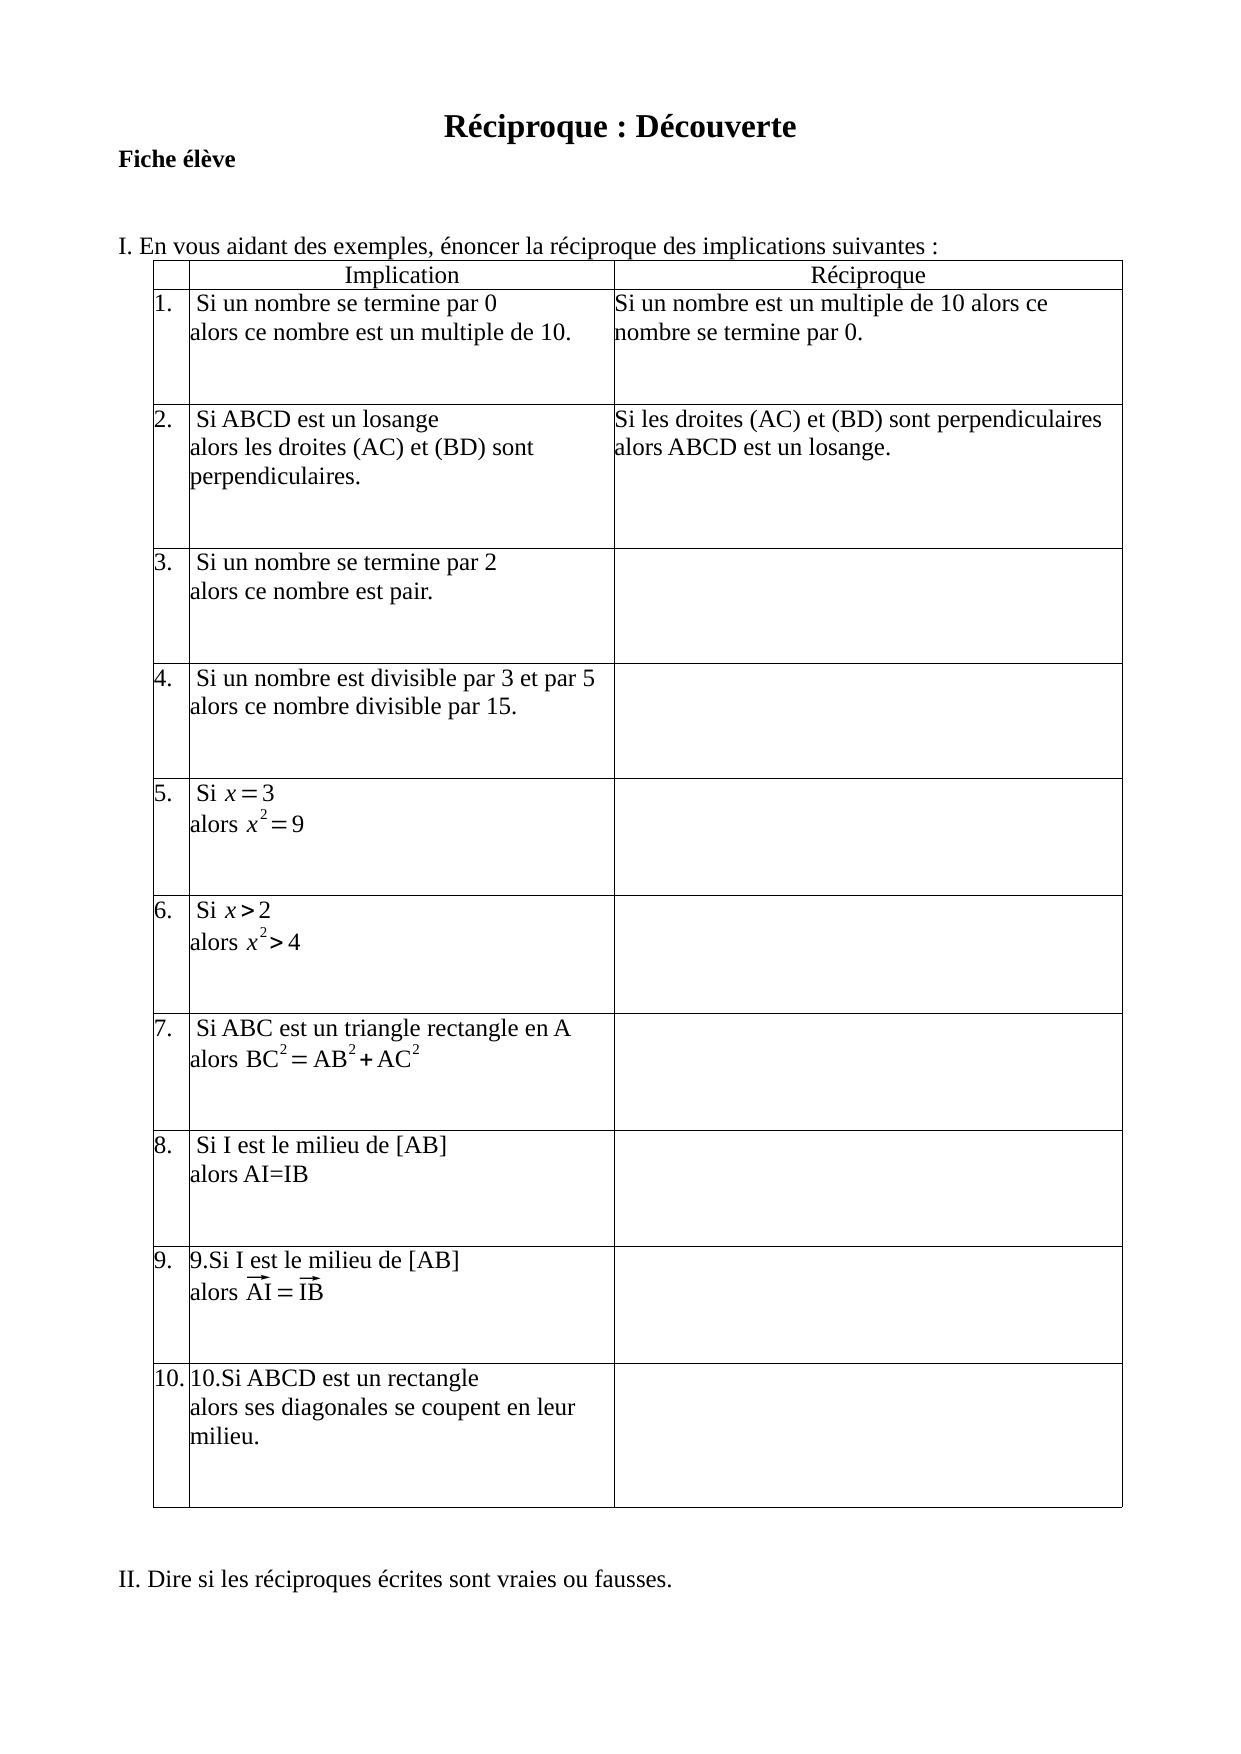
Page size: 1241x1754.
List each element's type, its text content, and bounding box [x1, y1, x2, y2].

table_cell 1. [154, 290, 189, 403]
table_cell Si un nombre est un multiple de 10 alors ce nombre se termine par 0. [615, 290, 1122, 403]
text Réciproque : Découverte [118, 106, 1122, 144]
table_cell 9. [154, 1247, 189, 1363]
table_cell [615, 779, 1122, 895]
table_cell 10. [154, 1364, 189, 1507]
table_header [154, 261, 189, 288]
table_cell 9.Si I est le milieu de [AB] alors [190, 1247, 614, 1363]
table_cell [615, 1131, 1122, 1246]
table_header Implication [190, 261, 614, 288]
table_cell 2. [154, 405, 189, 547]
table_cell Si un nombre se termine par 0 alors ce nombre est un multiple de 10. [190, 290, 614, 403]
table_cell [615, 549, 1122, 662]
text Fiche élève [118, 144, 1122, 173]
table_cell Si les droites (AC) et (BD) sont perpendiculaires alors ABCD est un losange. [615, 405, 1122, 547]
table_header Réciproque [615, 261, 1122, 288]
table_cell 6. [154, 896, 189, 1013]
text I. En vous aidant des exemples, énoncer la réciproque des implications suivantes : [118, 231, 1122, 259]
table_cell Si ABC est un triangle rectangle en A alors [190, 1014, 614, 1130]
table_cell Si alors [190, 896, 614, 1013]
table_cell Si ABCD est un losange alors les droites (AC) et (BD) sont perpendiculaires. [190, 405, 614, 547]
table_cell 3. [154, 549, 189, 662]
table_cell 4. [154, 664, 189, 778]
table_cell 10.Si ABCD est un rectangle alors ses diagonales se coupent en leur milieu. [190, 1364, 614, 1507]
table_cell Si un nombre est divisible par 3 et par 5 alors ce nombre divisible par 15. [190, 664, 614, 778]
table_cell Si un nombre se termine par 2 alors ce nombre est pair. [190, 549, 614, 662]
text II. Dire si les réciproques écrites sont vraies ou fausses. [118, 1564, 1122, 1593]
table_cell 7. [154, 1014, 189, 1130]
table_cell [615, 896, 1122, 1013]
table_cell 8. [154, 1131, 189, 1246]
table_cell [615, 1014, 1122, 1130]
table_cell Si I est le milieu de [AB] alors AI=IB [190, 1131, 614, 1246]
table_cell [615, 1247, 1122, 1363]
table_cell 5. [154, 779, 189, 895]
table_cell [615, 664, 1122, 778]
table_cell Si alors [190, 779, 614, 895]
table_cell [615, 1364, 1122, 1507]
